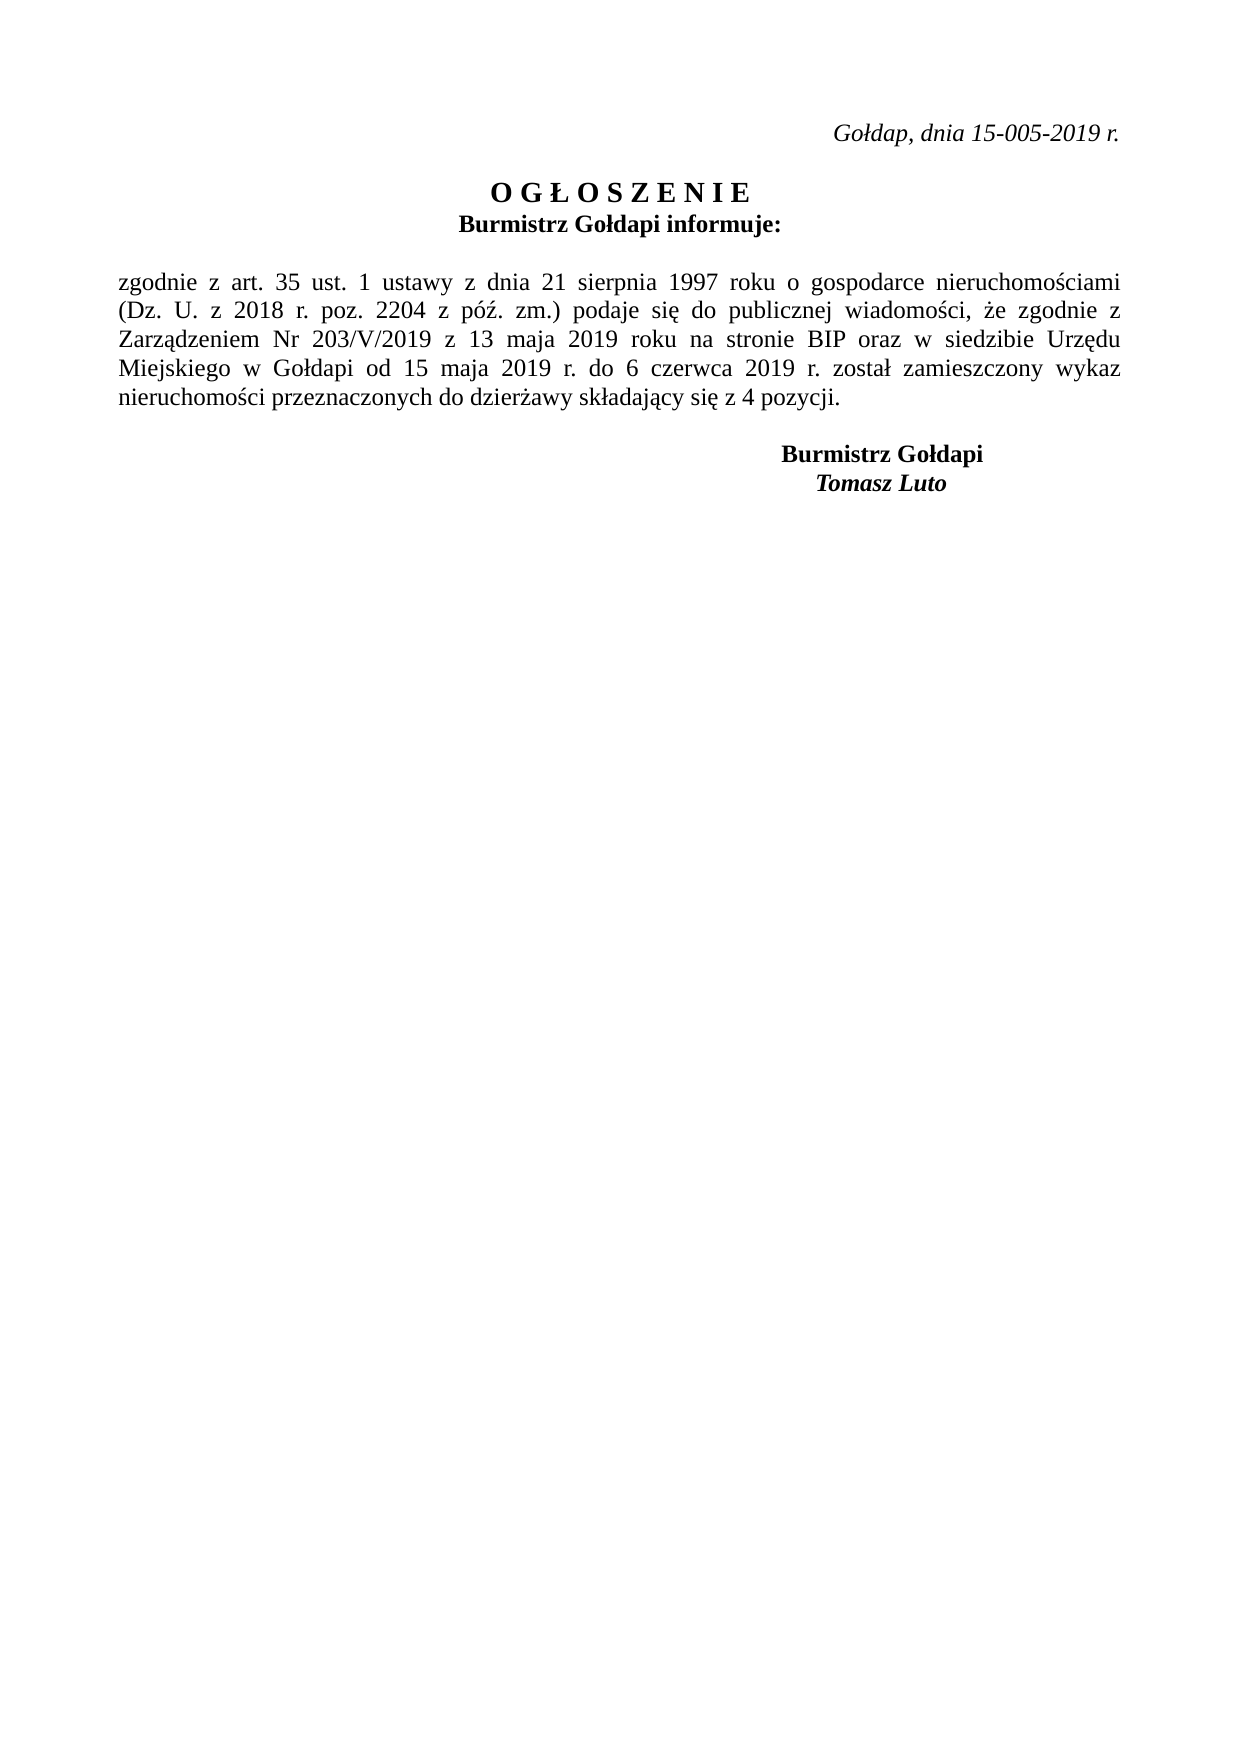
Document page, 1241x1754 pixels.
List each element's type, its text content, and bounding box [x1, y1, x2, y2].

text Tomasz Luto [118, 468, 1122, 497]
text Burmistrz Gołdapi [118, 439, 1122, 468]
text O G Ł O S Z E N I E [118, 176, 1122, 209]
text Gołdap, dnia 15-005-2019 r. [118, 118, 1122, 147]
text Burmistrz Gołdapi informuje: [118, 209, 1122, 238]
text zgodnie z art. 35 ust. 1 ustawy z dnia 21 sierpnia 1997 roku o gospodarce nieruchomościami (Dz. U. z 2018 r. poz. 2204 z póź. zm.) podaje się do publicznej wiadomości, że zgodnie z Zarządzeniem Nr 203/V/2019 z 13 maja 2019 roku na stronie BIP oraz w siedzibie Urzędu Miejskiego w Gołdapi od 15 maja 2019 r. do 6 czerwca 2019 r. został zamieszczony wykaz nieruchomości przeznaczonych do dzierżawy składający się z 4 pozycji. [118, 267, 1122, 410]
